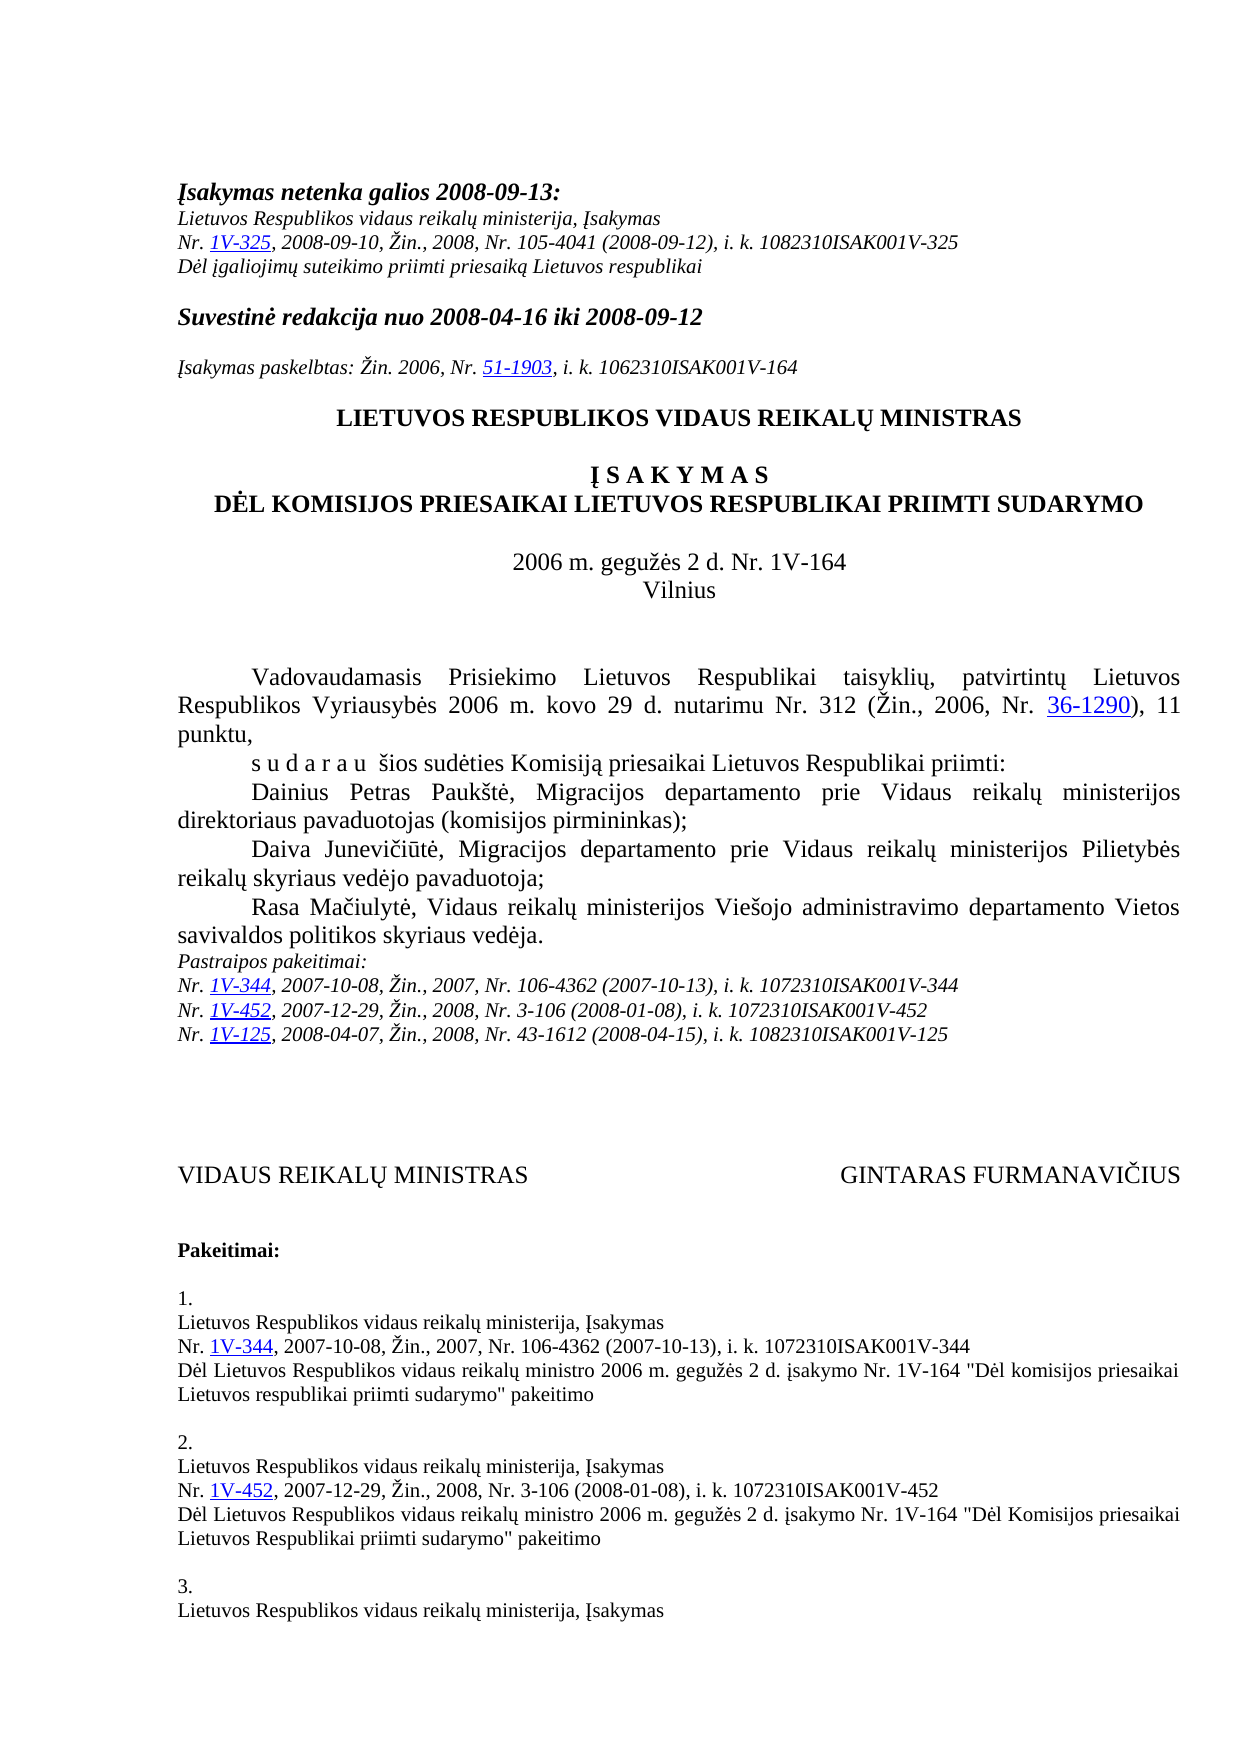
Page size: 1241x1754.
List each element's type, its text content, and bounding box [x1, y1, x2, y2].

text Nr. 1V-452, 2007-12-29, Žin., 2008, Nr. 3-106 (2008-01-08), i. k. 1072310ISAK001V-452 [177, 997, 1181, 1022]
text LIETUVOS RESPUBLIKOS VIDAUS REIKALŲ MINISTRAS [177, 403, 1181, 432]
text 2006 m. gegužės 2 d. Nr. 1V-164 [177, 547, 1181, 576]
text 3. [177, 1574, 1181, 1598]
text Pakeitimai: [177, 1237, 1181, 1262]
text Rasa Mačiulytė, Vidaus reikalų ministerijos Viešojo administravimo departamento Vietos savivaldos politikos skyriaus vedėja. [177, 892, 1181, 949]
text Suvestinė redakcija nuo 2008-04-16 iki 2008-09-12 [177, 302, 1181, 331]
text Daiva Junevičiūtė, Migracijos departamento prie Vidaus reikalų ministerijos Pilietybės reikalų skyriaus vedėjo pavaduotoja; [177, 834, 1181, 892]
text Nr. 1V-344, 2007-10-08, Žin., 2007, Nr. 106-4362 (2007-10-13), i. k. 1072310ISAK001V-344 [177, 973, 1181, 997]
text DĖL KOMISIJOS PRIESAIKAI LIETUVOS RESPUBLIKAI PRIIMTI SUDARYMO [177, 489, 1181, 518]
text Dėl įgaliojimų suteikimo priimti priesaiką Lietuvos respublikai [177, 254, 1181, 278]
text 1. [177, 1286, 1181, 1310]
text Dainius Petras Paukštė, Migracijos departamento prie Vidaus reikalų ministerijos direktoriaus pavaduotojas (komisijos pirmininkas); [177, 777, 1181, 834]
text Įsakymas netenka galios 2008-09-13: [177, 177, 1181, 206]
text Nr. 1V-452, 2007-12-29, Žin., 2008, Nr. 3-106 (2008-01-08), i. k. 1072310ISAK001V-452 [177, 1478, 1181, 1502]
text sudarau šios sudėties Komisiją priesaikai Lietuvos Respublikai priimti: [177, 748, 1181, 777]
text Nr. 1V-344, 2007-10-08, Žin., 2007, Nr. 106-4362 (2007-10-13), i. k. 1072310ISAK001V-344 [177, 1334, 1181, 1358]
text Vadovaudamasis Prisiekimo Lietuvos Respublikai taisyklių, patvirtintų Lietuvos Respublikos Vyriausybės 2006 m. kovo 29 d. nutarimu Nr. 312 (Žin., 2006, Nr. 36-1290), 11 punktu, [177, 662, 1181, 748]
text Nr. 1V-325, 2008-09-10, Žin., 2008, Nr. 105-4041 (2008-09-12), i. k. 1082310ISAK001V-325 [177, 230, 1181, 254]
text Lietuvos Respublikos vidaus reikalų ministerija, Įsakymas [177, 1310, 1181, 1334]
text Pastraipos pakeitimai: [177, 949, 1181, 973]
text Dėl Lietuvos Respublikos vidaus reikalų ministro 2006 m. gegužės 2 d. įsakymo Nr. 1V-164 "Dėl komisijos priesaikai Lietuvos respublikai priimti sudarymo" pakeitimo [177, 1358, 1181, 1406]
text Vilnius [177, 576, 1181, 604]
text Įsakymas paskelbtas: Žin. 2006, Nr. 51-1903, i. k. 1062310ISAK001V-164 [177, 355, 1181, 379]
text Lietuvos Respublikos vidaus reikalų ministerija, Įsakymas [177, 1454, 1181, 1478]
text VIDAUS REIKALŲ MINISTRAS GINTARAS FURMANAVIČIUS [177, 1161, 1181, 1189]
text Dėl Lietuvos Respublikos vidaus reikalų ministro 2006 m. gegužės 2 d. įsakymo Nr. 1V-164 "Dėl Komisijos priesaikai Lietuvos Respublikai priimti sudarymo" pakeitimo [177, 1502, 1181, 1550]
text 2. [177, 1430, 1181, 1454]
text Lietuvos Respublikos vidaus reikalų ministerija, Įsakymas [177, 1598, 1181, 1622]
text Lietuvos Respublikos vidaus reikalų ministerija, Įsakymas [177, 206, 1181, 230]
text Į S A K Y M A S [177, 461, 1181, 489]
text Nr. 1V-125, 2008-04-07, Žin., 2008, Nr. 43-1612 (2008-04-15), i. k. 1082310ISAK001V-125 [177, 1022, 1181, 1046]
